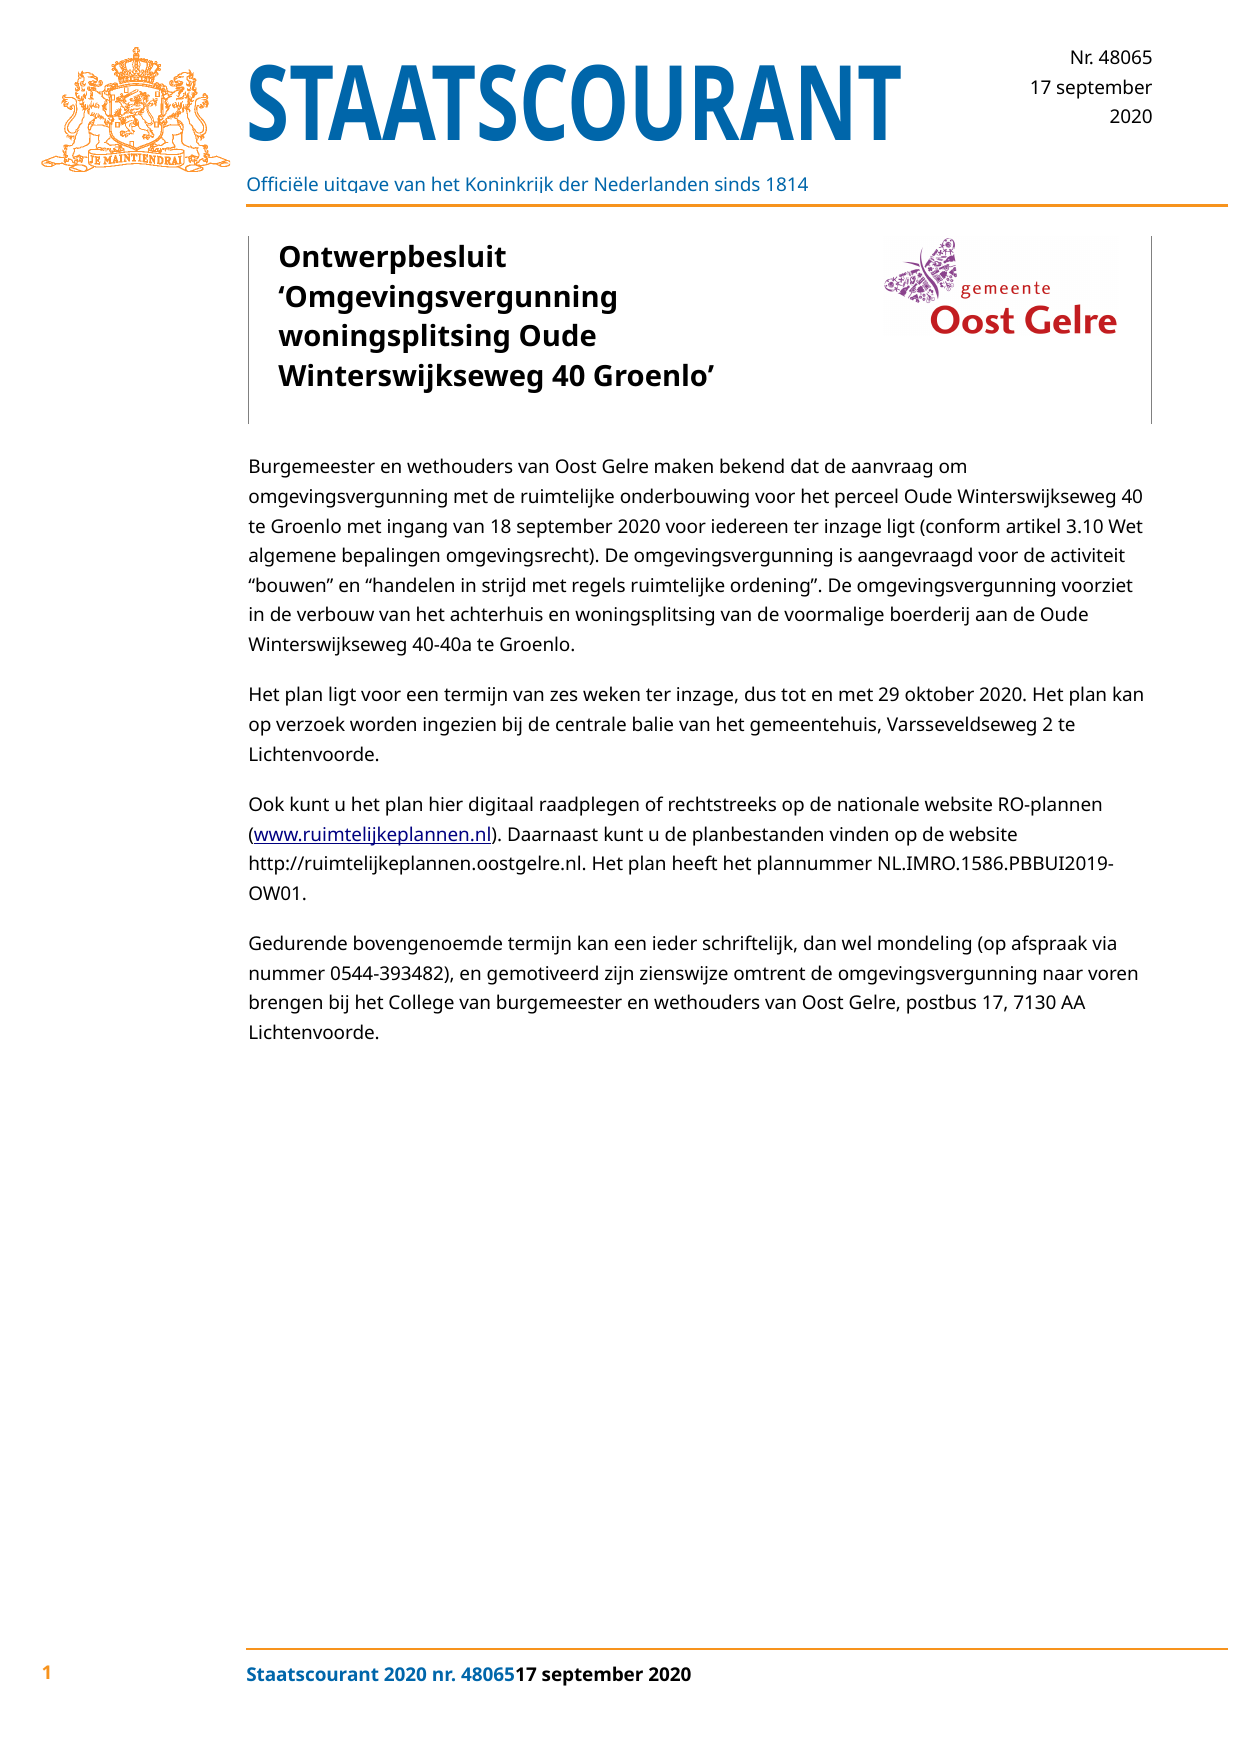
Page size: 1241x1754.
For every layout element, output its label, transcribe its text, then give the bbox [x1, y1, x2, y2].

text Ook kunt u het plan hier digitaal raadplegen of rechtstreeks op de nationale website RO-plannen (www.ruimtelijkeplannen.nl). Daarnaast kunt u de planbestanden vinden op de website http://ruimtelijkeplannen.oostgelre.nl. Het plan heeft het plannummer NL.IMRO.1586.PBBUI2019-OW01. [248, 791, 1152, 906]
picture [41, 47, 231, 172]
table_header [850, 236, 1151, 424]
table_header Ontwerpbesluit ‘Omgevingsvergunning woningsplitsing Oude Winterswijkseweg 40 Groenlo’ [249, 236, 850, 424]
text Het plan ligt voor een termijn van zes weken ter inzage, dus tot en met 29 oktober 2020. Het plan kan op verzoek worden ingezien bij de centrale balie van het gemeentehuis, Varsseveldseweg 2 te Lichtenvoorde. [248, 682, 1152, 766]
text Burgemeester en wethouders van Oost Gelre maken bekend dat de aanvraag om omgevingsvergunning met de ruimtelijke onderbouwing voor het perceel Oude Winterswijkseweg 40 te Groenlo met ingang van 18 september 2020 voor iedereen ter inzage ligt (conform artikel 3.10 Wet algemene bepalingen omgevingsrecht). De omgevingsvergunning is aangevraagd voor de activiteit “bouwen” en “handelen in strijd met regels ruimtelijke ordening”. De omgevingsvergunning voorziet in de verbouw van het achterhuis en woningsplitsing van de voormalige boerderij aan de Oude Winterswijkseweg 40-40a te Groenlo. [248, 454, 1152, 657]
text Gedurende bovengenoemde termijn kan een ieder schriftelijk, dan wel mondeling (op afspraak via nummer 0544-393482), en gemotiveerd zijn zienswijze omtrent de omgevingsvergunning naar voren brengen bij het College van burgemeester en wethouders van Oost Gelre, postbus 17, 7130 AA Lichtenvoorde. [248, 930, 1152, 1045]
picture [882, 236, 1119, 336]
